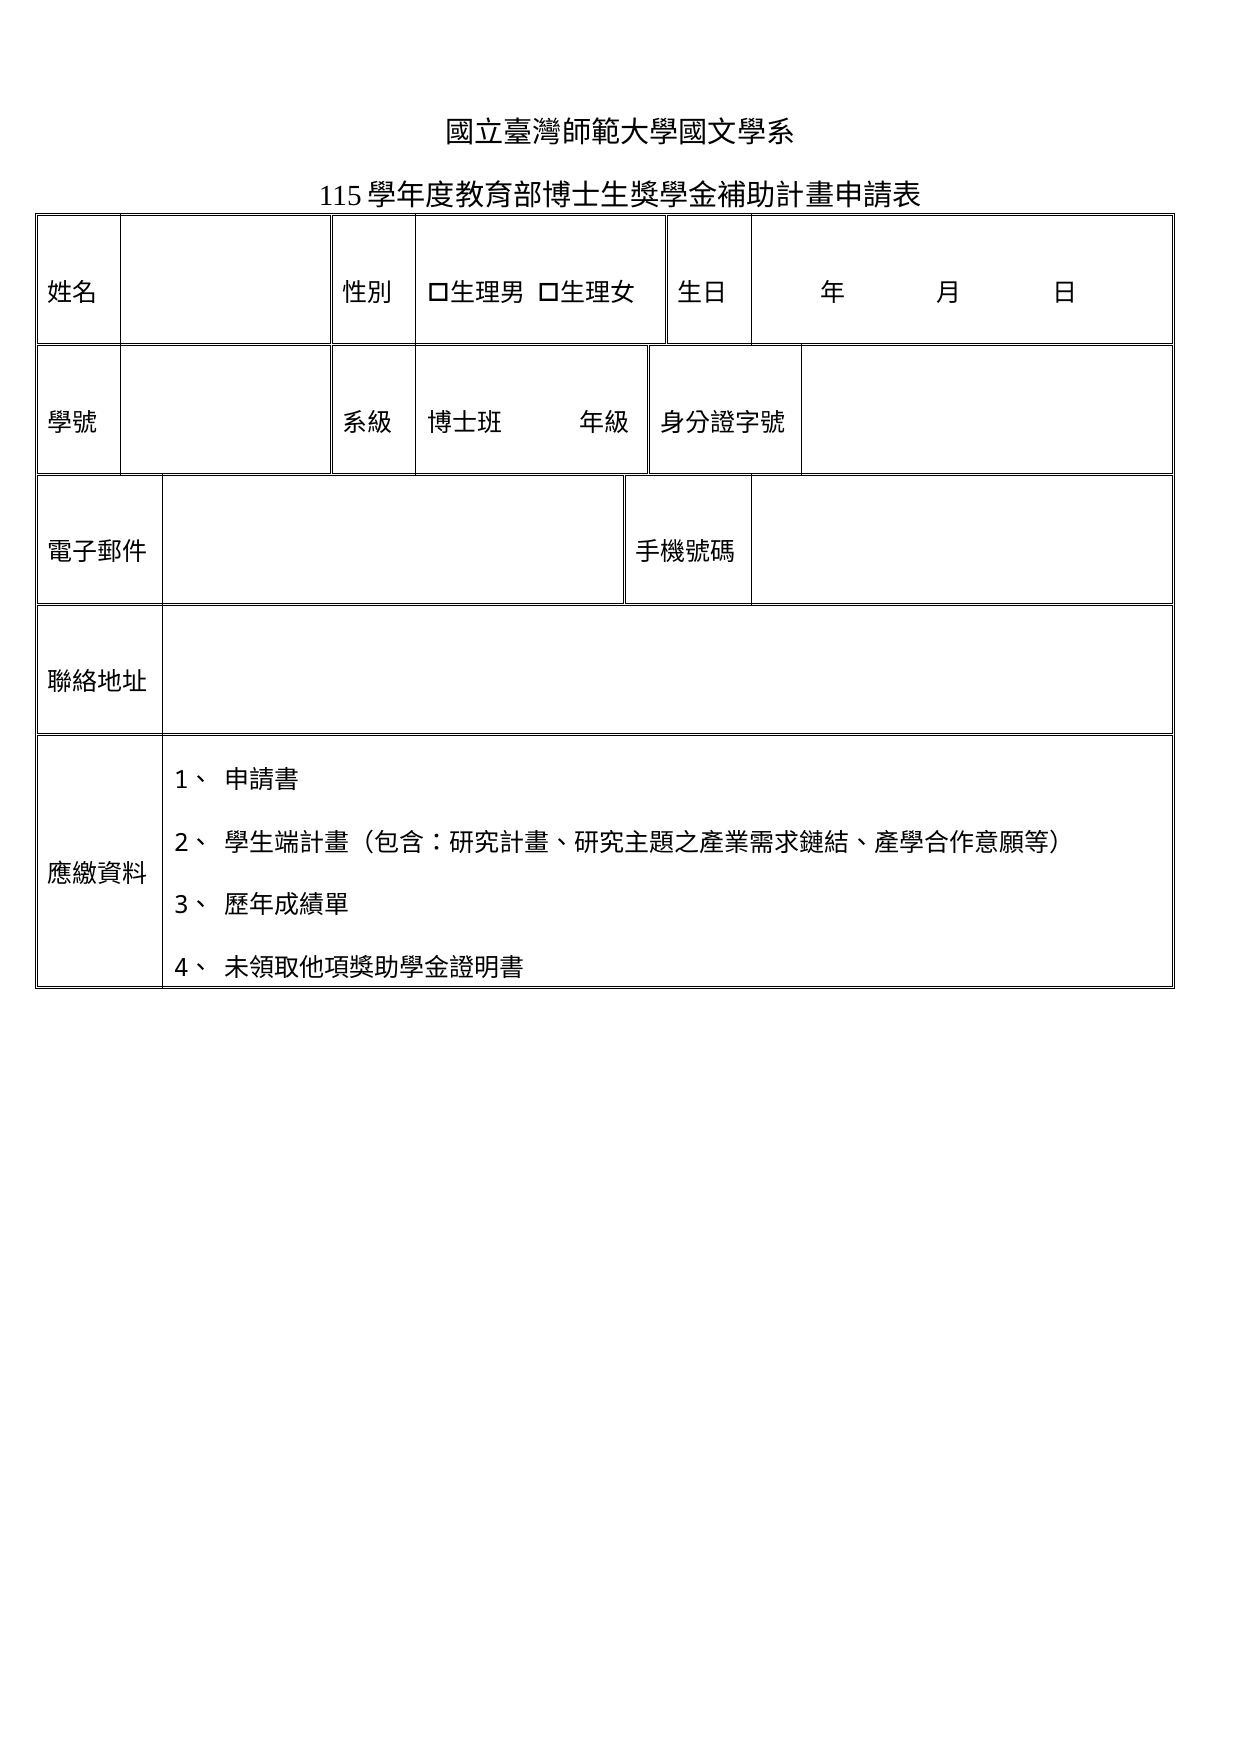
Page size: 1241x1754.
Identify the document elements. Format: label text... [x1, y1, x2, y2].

table_cell 博士班 [416, 346, 514, 473]
table_header [752, 216, 809, 343]
table_cell 申請書 學生端計畫（包含：研究計畫、研究主題之產業需求鏈結、產學合作意願等） 歷年成績單 未領取他項獎助學金證明書 [163, 736, 1172, 986]
table_header [867, 216, 925, 343]
table_header 月 [925, 216, 983, 343]
table_header 日 [1041, 216, 1172, 343]
table_header 生日 [668, 216, 751, 343]
table_header [983, 216, 1041, 343]
table_header 年 [809, 216, 867, 343]
text 國立臺灣師範大學國文學系 [187, 88, 1053, 151]
table_header 性別 [333, 216, 415, 343]
table_cell [514, 346, 568, 473]
table_cell [802, 346, 1172, 473]
table_cell 聯絡地址 [38, 606, 162, 733]
table_cell 身分證字號 [650, 346, 801, 473]
table_cell 電子郵件 [38, 476, 162, 603]
text 115學年度教育部博士生獎學金補助計畫申請表 [187, 151, 1053, 213]
table_cell [121, 346, 330, 473]
table_cell 學號 [38, 346, 120, 473]
table_cell 年級 [568, 346, 647, 473]
table_cell [163, 606, 1172, 733]
table_header [121, 216, 330, 343]
table_cell [163, 476, 623, 603]
table_cell 應繳資料 [38, 736, 162, 986]
table_cell 手機號碼 [626, 476, 751, 603]
table_header 姓名 [38, 216, 120, 343]
table_cell 系級 [333, 346, 415, 473]
table_cell [752, 476, 1172, 603]
table_header 生理男 生理女 [416, 216, 665, 343]
